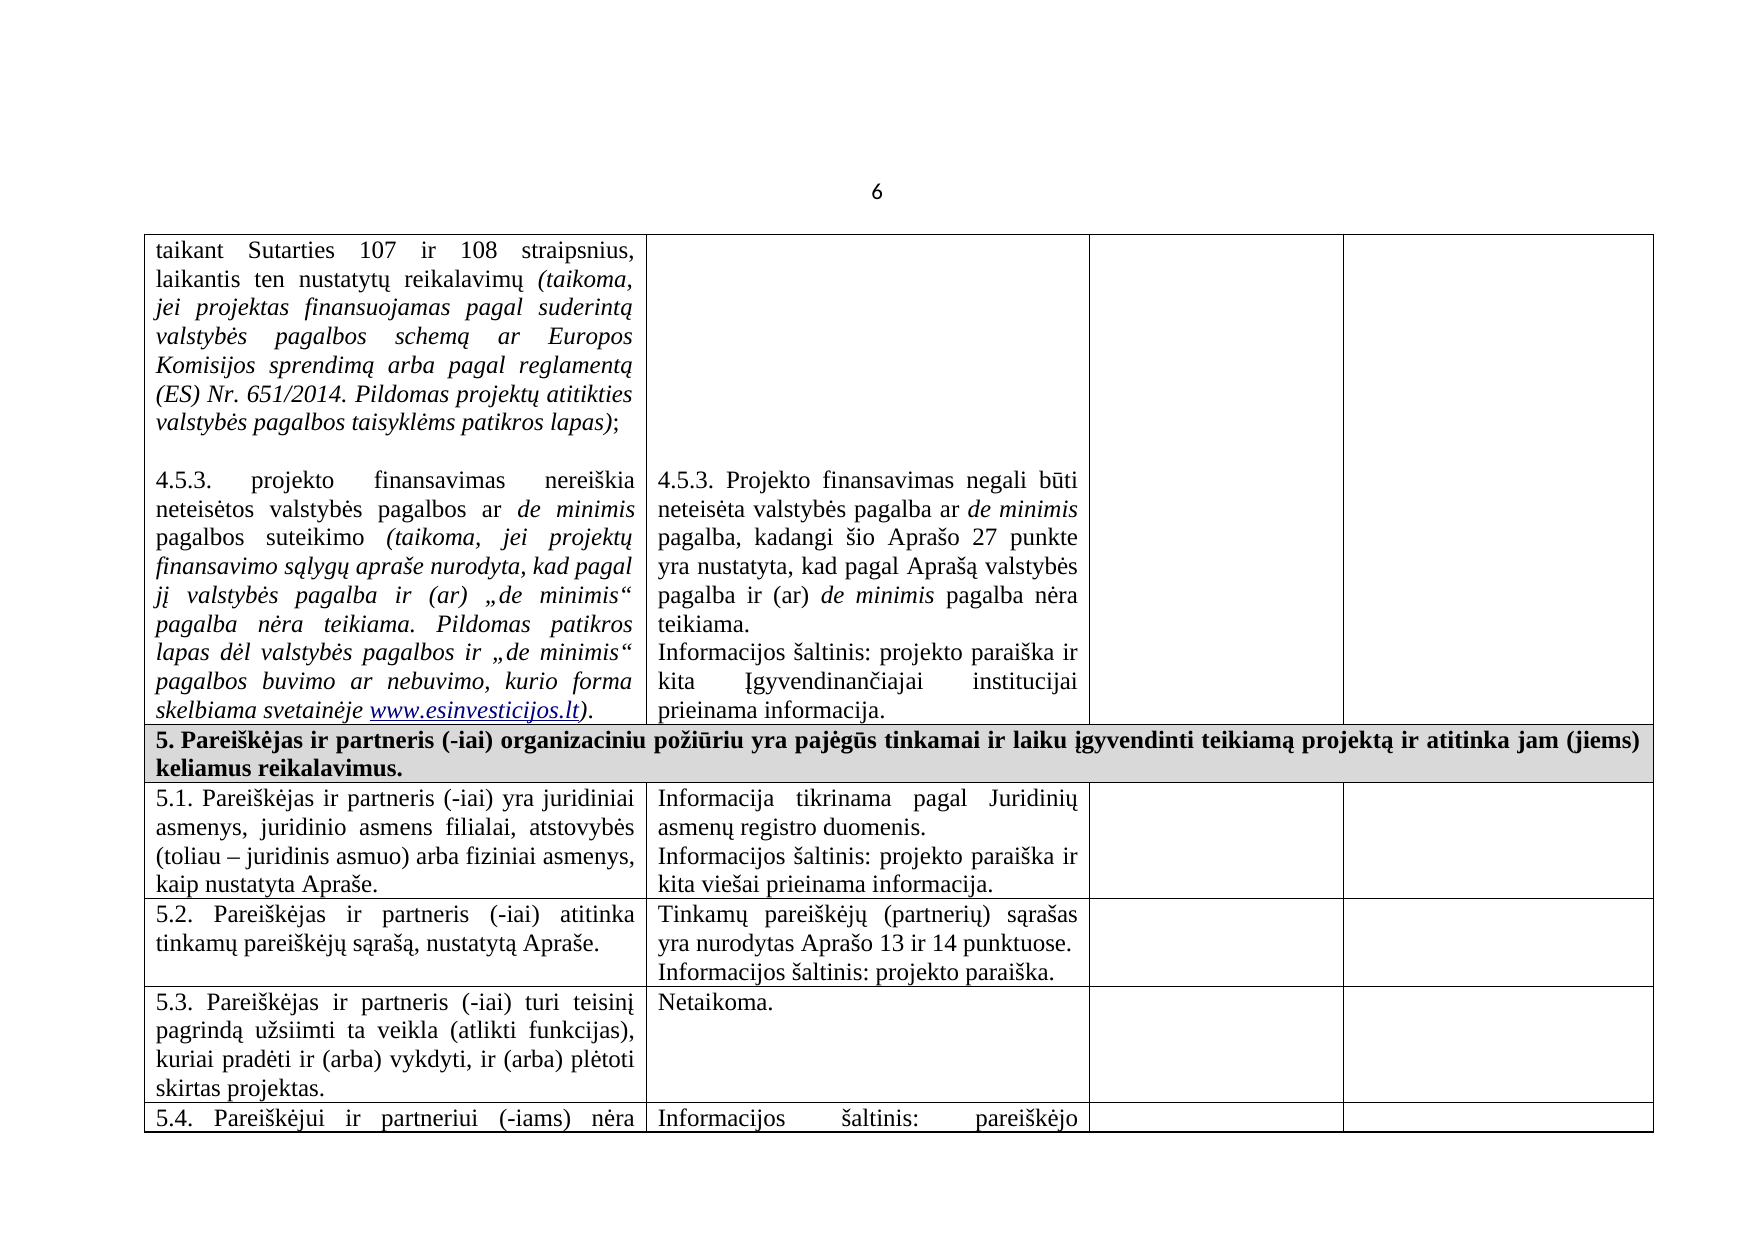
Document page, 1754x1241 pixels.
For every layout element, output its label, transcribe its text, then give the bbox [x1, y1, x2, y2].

table_cell [1344, 783, 1653, 898]
table_cell 5.1. Pareiškėjas ir partneris (-iai) yra juridiniai asmenys, juridinio asmens filialai, atstovybės (toliau – juridinis asmuo) arba fiziniai asmenys, kaip nustatyta Apraše. [145, 783, 646, 898]
table_cell Tinkamų pareiškėjų (partnerių) sąrašas yra nurodytas Aprašo 13 ir 14 punktuose. Informacijos šaltinis: projekto paraiška. [647, 899, 1089, 986]
table_cell Informacija tikrinama pagal Juridinių asmenų registro duomenis. Informacijos šaltinis: projekto paraiška ir kita viešai prieinama informacija. [647, 783, 1089, 898]
table_cell [1344, 987, 1653, 1102]
table_cell [1090, 987, 1343, 1102]
table_cell [129, 234, 144, 724]
table_cell [1344, 899, 1653, 986]
table_cell taikant Sutarties 107 ir 108 straipsnius, laikantis ten nustatytų reikalavimų (taikoma, jei projektas finansuojamas pagal suderintą valstybės pagalbos schemą ar Europos Komisijos sprendimą arba pagal reglamentą (ES) Nr. 651/2014. Pildomas projektų atitikties valstybės pagalbos taisyklėms patikros lapas); 4.5.3. projekto finansavimas nereiškia neteisėtos valstybės pagalbos ar de minimis pagalbos suteikimo (taikoma, jei projektų finansavimo sąlygų apraše nurodyta, kad pagal jį valstybės pagalba ir (ar) „de minimis“ pagalba nėra teikiama. Pildomas patikros lapas dėl valstybės pagalbos ir „de minimis“ pagalbos buvimo ar nebuvimo, kurio forma skelbiama svetainėje www.esinvesticijos.lt). [145, 235, 646, 724]
table_cell [129, 1102, 144, 1131]
table_cell 5.2. Pareiškėjas ir partneris (-iai) atitinka tinkamų pareiškėjų sąrašą, nustatytą Apraše. [145, 899, 646, 986]
table_cell Informacijos šaltinis: pareiškėjo [647, 1103, 1089, 1131]
table_cell Netaikoma. [647, 987, 1089, 1102]
table_cell [1090, 783, 1343, 898]
table_cell 5.4. Pareiškėjui ir partneriui (-iams) nėra [145, 1103, 646, 1131]
table_cell 4.5.3. Projekto finansavimas negali būti neteisėta valstybės pagalba ar de minimis pagalba, kadangi šio Aprašo 27 punkte yra nustatyta, kad pagal Aprašą valstybės pagalba ir (ar) de minimis pagalba nėra teikiama. Informacijos šaltinis: projekto paraiška ir kita Įgyvendinančiajai institucijai prieinama informacija. [647, 235, 1089, 724]
table_cell [1344, 1103, 1653, 1131]
table_cell [129, 782, 144, 898]
table_cell [129, 986, 144, 1102]
table_cell [1090, 1103, 1343, 1131]
table_cell 5.3. Pareiškėjas ir partneris (-iai) turi teisinį pagrindą užsiimti ta veikla (atlikti funkcijas), kuriai pradėti ir (arba) vykdyti, ir (arba) plėtoti skirtas projektas. [145, 987, 646, 1102]
table_cell [129, 898, 144, 986]
table_cell [129, 724, 144, 782]
table_cell [1090, 899, 1343, 986]
table_cell 5. Pareiškėjas ir partneris (-iai) organizaciniu požiūriu yra pajėgūs tinkamai ir laiku įgyvendinti teikiamą projektą ir atitinka jam (jiems) keliamus reikalavimus. [145, 725, 1653, 782]
table_cell [1090, 235, 1343, 724]
table_cell [1344, 235, 1653, 724]
